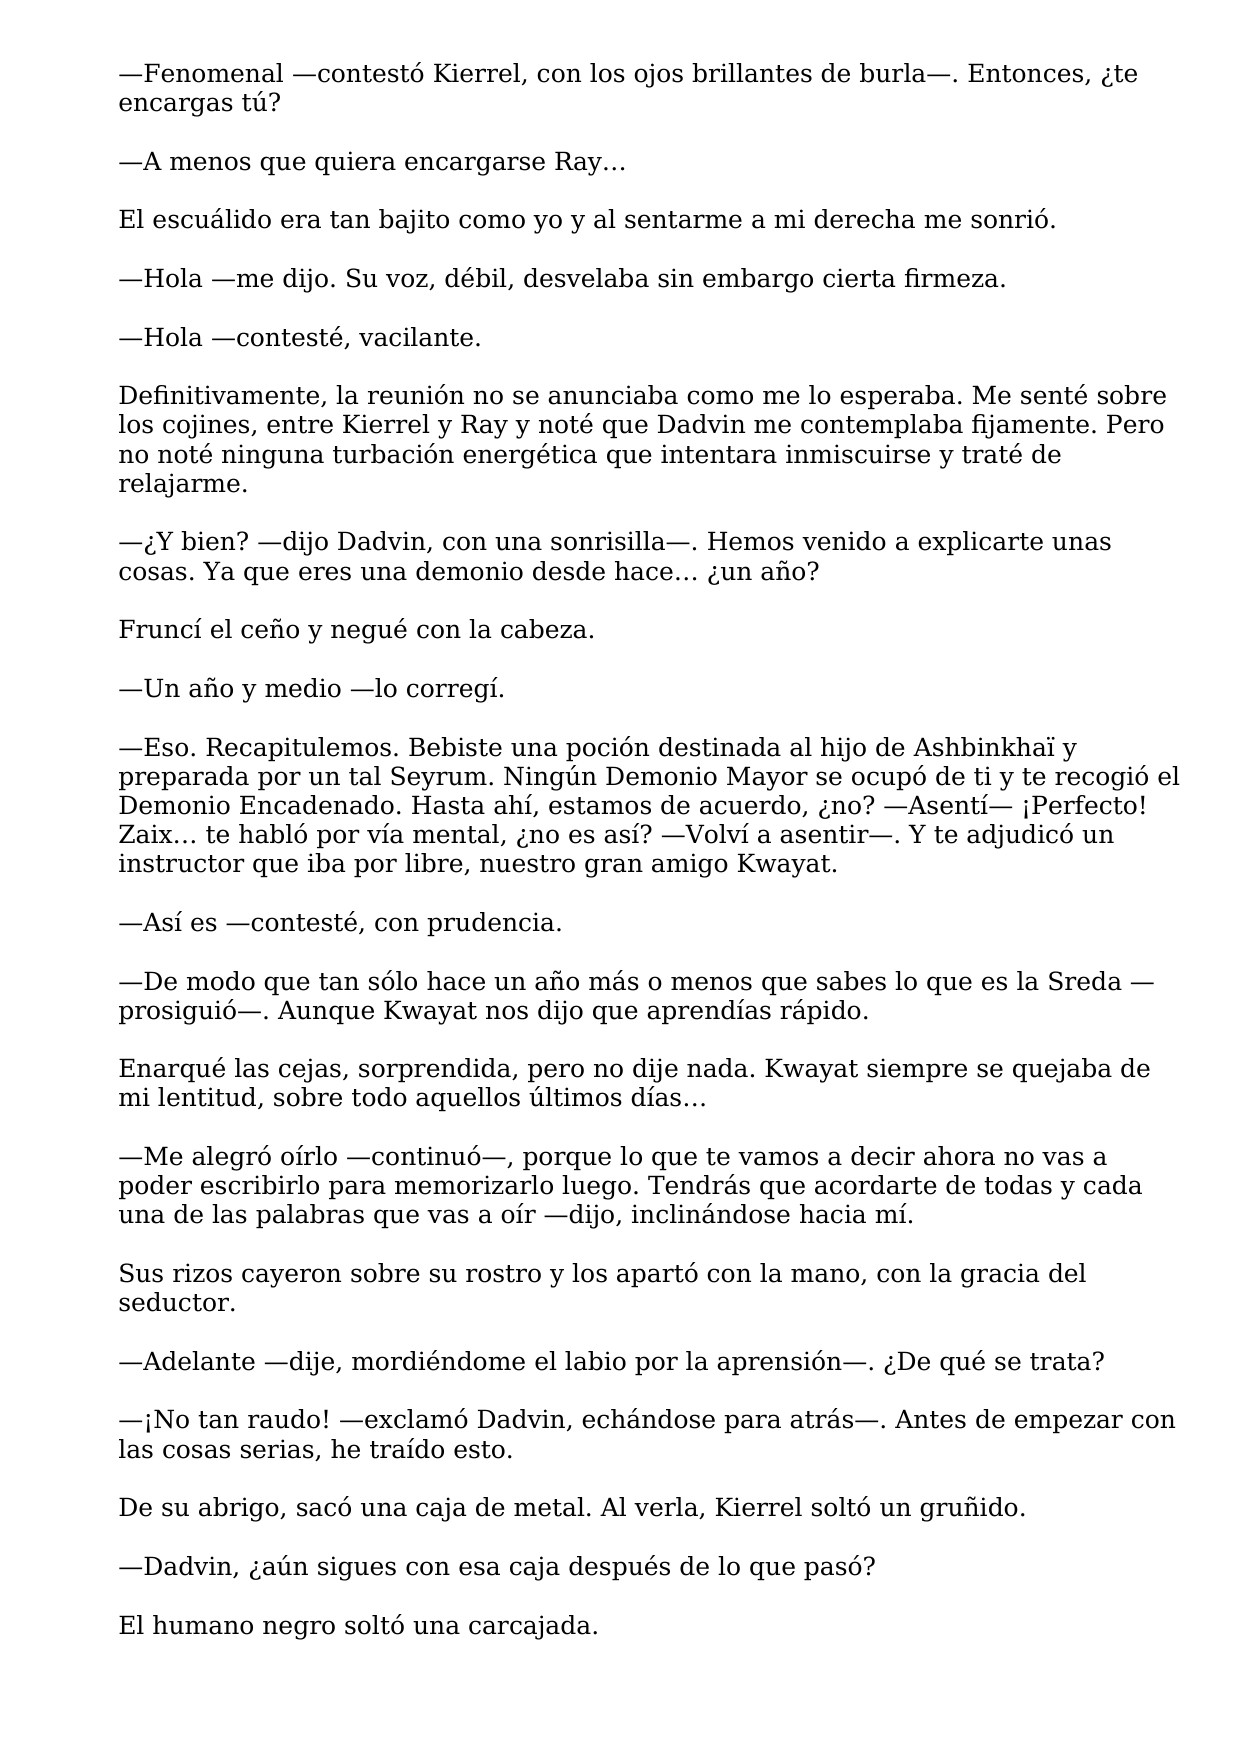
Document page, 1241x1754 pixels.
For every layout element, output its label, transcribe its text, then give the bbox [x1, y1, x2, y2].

text El humano negro soltó una carcajada. [118, 1611, 1181, 1640]
text Fruncí el ceño y negué con la cabeza. [118, 615, 1181, 644]
text Sus rizos cayeron sobre su rostro y los apartó con la mano, con la gracia del seductor. [118, 1259, 1181, 1318]
text —Así es —contesté, con prudencia. [118, 908, 1181, 937]
text —Me alegró oírlo —continuó—, porque lo que te vamos a decir ahora no vas a poder escribirlo para memorizarlo luego. Tendrás que acordarte de todas y cada una de las palabras que vas a oír —dijo, inclinándose hacia mí. [118, 1142, 1181, 1230]
text —Hola —contesté, vacilante. [118, 323, 1181, 352]
text Definitivamente, la reunión no se anunciaba como me lo esperaba. Me senté sobre los cojines, entre Kierrel y Ray y noté que Dadvin me contemplaba fijamente. Pero no noté ninguna turbación energética que intentara inmiscuirse y traté de relajarme. [118, 381, 1181, 498]
text —¿Y bien? —dijo Dadvin, con una sonrisilla—. Hemos venido a explicarte unas cosas. Ya que eres una demonio desde hace… ¿un año? [118, 528, 1181, 586]
text —A menos que quiera encargarse Ray… [118, 147, 1181, 176]
text —De modo que tan sólo hace un año más o menos que sabes lo que es la Sreda —prosiguió—. Aunque Kwayat nos dijo que aprendías rápido. [118, 967, 1181, 1025]
text —¡No tan raudo! —exclamó Dadvin, echándose para atrás—. Antes de empezar con las cosas serias, he traído esto. [118, 1406, 1181, 1464]
text Enarqué las cejas, sorprendida, pero no dije nada. Kwayat siempre se quejaba de mi lentitud, sobre todo aquellos últimos días… [118, 1054, 1181, 1113]
text —Adelante —dije, mordiéndome el labio por la aprensión—. ¿De qué se trata? [118, 1347, 1181, 1376]
text El escuálido era tan bajito como yo y al sentarme a mi derecha me sonrió. [118, 206, 1181, 235]
text —Dadvin, ¿aún sigues con esa caja después de lo que pasó? [118, 1552, 1181, 1581]
text —Fenomenal —contestó Kierrel, con los ojos brillantes de burla—. Entonces, ¿te encargas tú? [118, 59, 1181, 117]
text De su abrigo, sacó una caja de metal. Al verla, Kierrel soltó un gruñido. [118, 1493, 1181, 1523]
text —Un año y medio —lo corregí. [118, 674, 1181, 703]
text —Eso. Recapitulemos. Bebiste una poción destinada al hijo de Ashbinkhaï y preparada por un tal Seyrum. Ningún Demonio Mayor se ocupó de ti y te recogió el Demonio Encadenado. Hasta ahí, estamos de acuerdo, ¿no? —Asentí— ¡Perfecto! Zaix… te habló por vía mental, ¿no es así? —Volví a asentir—. Y te adjudicó un instructor que iba por libre, nuestro gran amigo Kwayat. [118, 733, 1181, 878]
text —Hola —me dijo. Su voz, débil, desvelaba sin embargo cierta firmeza. [118, 264, 1181, 293]
